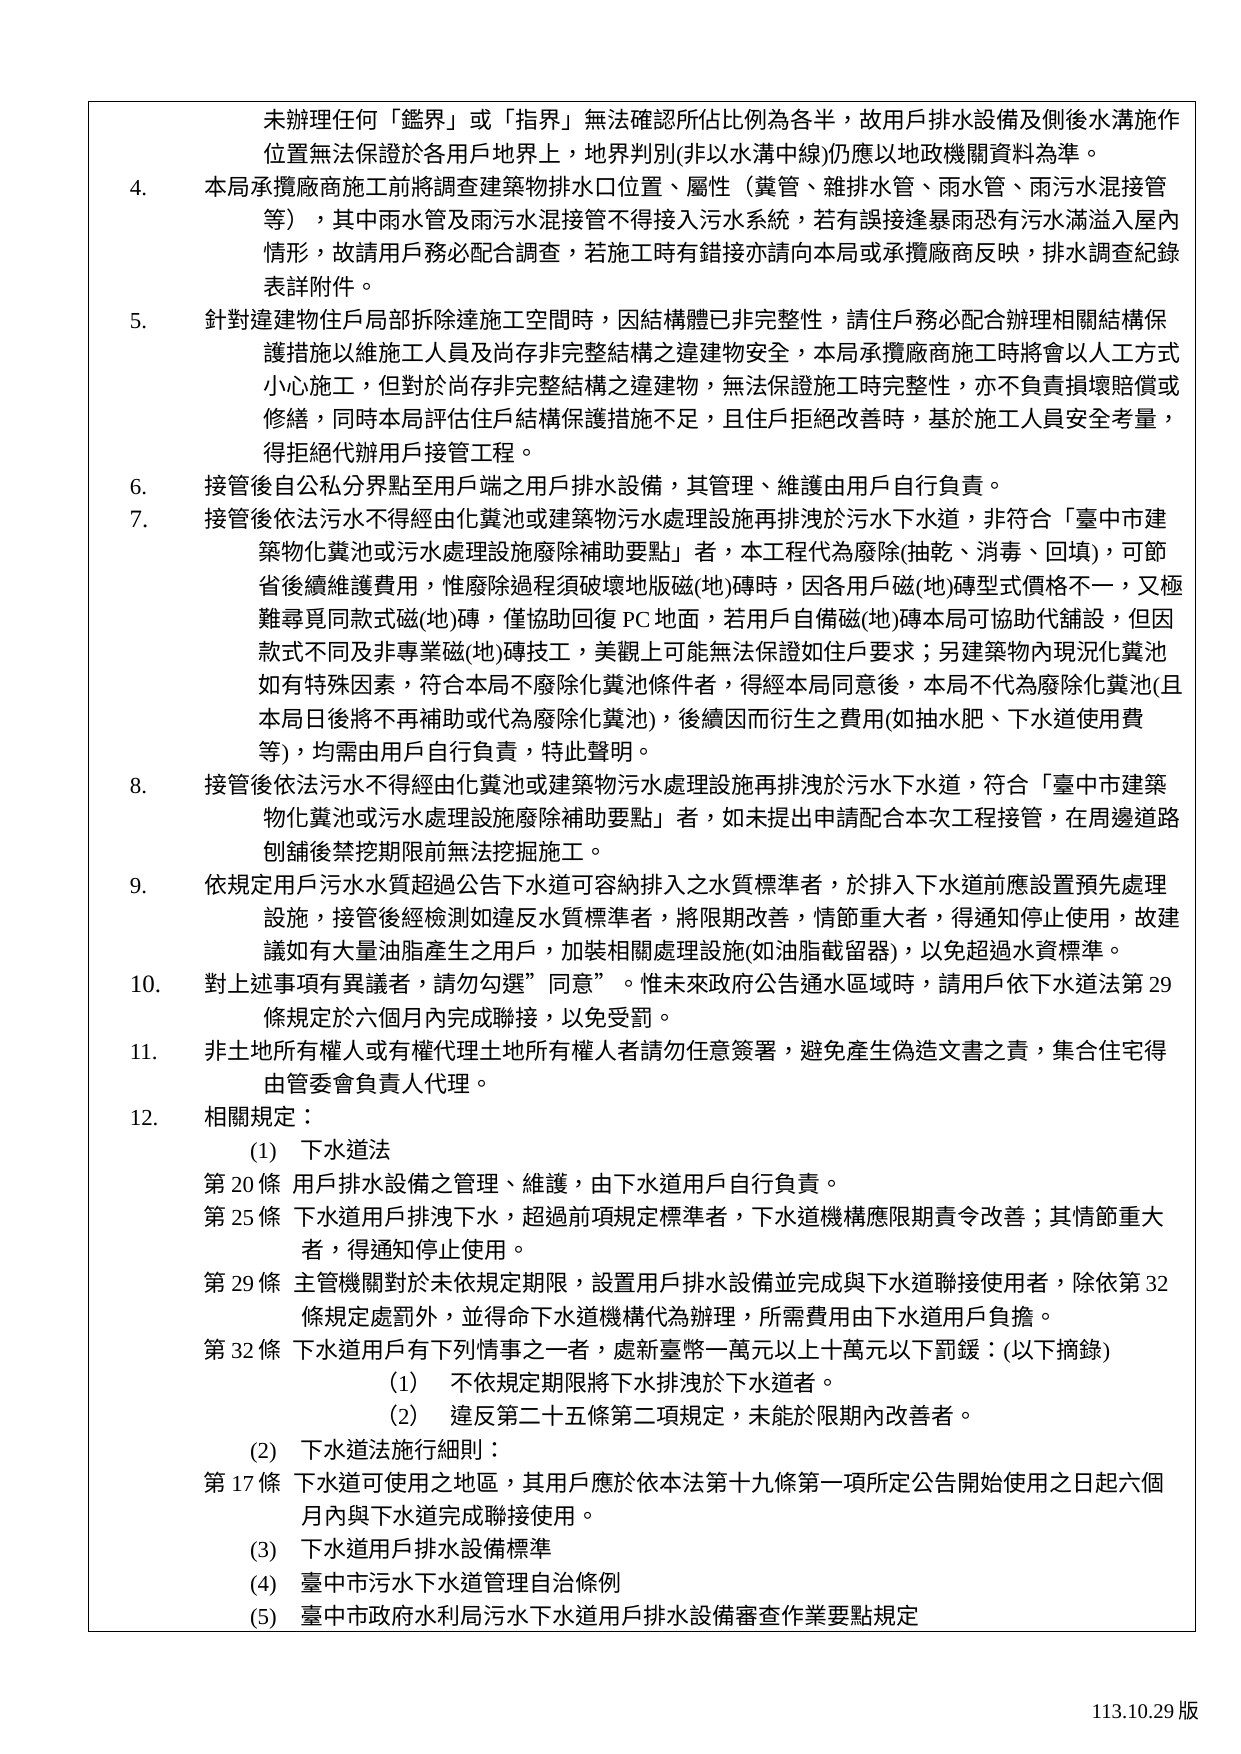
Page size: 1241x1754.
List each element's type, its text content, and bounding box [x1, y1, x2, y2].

table_header 一、本人□同意□不同意委託<承攬廠商>-<聯絡電話>於本人所有建築物(地址如下表)及私有地範圍內設置污水下水道用戶排水設備並進行用戶接管工程(詳五、備註2)，在填寫前已明瞭且願意遵守下水道法等規定及下列備註事項、權利、義務及有關說明，不同意者詳五、備註1。 二、用戶接管後依法污水不得經由化糞池或建築物污水處理設施再排洩於污水下水道，上開建築物既有化糞池或污水處理設施（請勾選）： 1.位於地面層之建築物： □同意委託水利局代為廢除(抽乾、消毒、回填)。(詳五、備註1、5、7)。 □因變更污水排放方向，同意自行委任<用 戶 排 水 設 備 承 裝 商 名 稱><聯 絡 電 話>廢除(抽乾、消毒、回填)並施作屋內污水管線，以接入委託水利局於建築線交界處施作之用戶排水設備（含連通管)。【由後巷接管改為前巷接管須打勾填寫資料(其他免填)】 □其他：＿＿＿＿＿＿＿＿＿＿＿＿＿＿＿＿＿＿＿＿＿＿＿＿＿＿＿＿＿＿＿ 2.位於地下層之建築物： □符合「臺中市建築物化糞池或污水處理設施廢除補助要點」者： □將依該要點提出補助申請並配合本次工程接管，預計日期： 年 月 日前，如逾期提出致無法配合本次工程接管者詳五、備註1、8。 □無依該要點提出補助申請，配合本次接管自行廢除，預計日期： 年 月 日前提供正確排水口位置，如逾期提供致無法配合本次工程接管者詳五、備註1、8。 □用戶排水設備銜接建築物地下層污水處理設施之污水管，已設置切換裝置及供地上層污水匯流後直接排入地面預留陰井之連接管線。 □其他：＿＿＿＿＿＿＿＿＿＿＿＿＿＿＿＿＿＿＿＿＿＿＿＿＿＿＿＿＿＿＿ 三、本建物同意配合本工程自行改管分流，雨污混流之排水管不予接管 (詳五、備註1、4)。 基本資料： 此致 臺中市政府水利局 土地所有權人： 建物所有權人： (簽名或蓋章，詳五、備註11) 住 址： 電 話： 日 期：中華民國 年 月 日 本區域列屬「<工程名稱>」施工範圍。如有疑問，敬請逕洽「<承攬廠商>-<連絡電話>」。 四、上開建築物經現場調查□無□有雨污混流之情形。(本項調查由本局承攬廠商調查後填寫並經工地主任或其授權人員覆核<覆核人員簽名>) 五、備註: 污水用戶排水設備之設置(以下簡稱用戶接管)依下水道法及臺中市政府水利局污水下水道用戶排水設備審查作業要點規定，本應由各用戶自費自行辦理，目前尚屬政府鼓勵接管期間，可委託政府代施工，並以符合下列規定者列為優先辦理對象，逾鼓勵接管期間，政府無法保證仍持續補助及代施工（須視本府預算及中央補助而定）。另該區域若經公告為下水道可使用之地區，依法應於公告開始使用之日起六個月內與下水道完成聯接使用。 污水排水口位於側後巷弄私人土地且有增建或物品等牴觸物阻礙施工時，須先自行配合拆除或清除牴觸物，以提供最小施作空間如下，使用戶排水設備連成一系統，興闢留設空間修復工程亦自行負責。 (一)後巷為單側排水者，寬度至少七十五公分，高度至少一層樓，且自原有地面線以下深度至少一百五十公分。 (二)後巷為雙側排水者，寬度至少一百五十公分，高度至少一層樓，且自原有地面線以下深度至少一百五十公分。 前項側後巷施作空間之用戶排水設備（含連通管)應無償提供私人土地並同意委託本局代為施工，施工後請仍保持該維護空間以利後續清疏作業。施作空間不足時，各用戶逕自拆除若無法確定拆除範圍時，側後巷土地界線可向地政事務所申請「鑑界」或「指界」。另若施作空間因未辦理任何「鑑界」或「指界」無法確認所佔比例為各半，故用戶排水設備及側後水溝施作位置無法保證於各用戶地界上，地界判別(非以水溝中線)仍應以地政機關資料為準。 本局承攬廠商施工前將調查建築物排水口位置、屬性（糞管、雜排水管、雨水管、雨污水混接管等），其中雨水管及雨污水混接管不得接入污水系統，若有誤接逢暴雨恐有污水滿溢入屋內情形，故請用戶務必配合調查，若施工時有錯接亦請向本局或承攬廠商反映，排水調查紀錄表詳附件。 針對違建物住戶局部拆除達施工空間時，因結構體已非完整性，請住戶務必配合辦理相關結構保護措施以維施工人員及尚存非完整結構之違建物安全，本局承攬廠商施工時將會以人工方式小心施工，但對於尚存非完整結構之違建物，無法保證施工時完整性，亦不負責損壞賠償或修繕，同時本局評估住戶結構保護措施不足，且住戶拒絕改善時，基於施工人員安全考量，得拒絕代辦用戶接管工程。 接管後自公私分界點至用戶端之用戶排水設備，其管理、維護由用戶自行負責。 接管後依法污水不得經由化糞池或建築物污水處理設施再排洩於污水下水道，非符合「臺中市建築物化糞池或污水處理設施廢除補助要點」者，本工程代為廢除(抽乾、消毒、回填)，可節省後續維護費用，惟廢除過程須破壞地版磁(地)磚時，因各用戶磁(地)磚型式價格不一，又極難尋覓同款式磁(地)磚，僅協助回復PC地面，若用戶自備磁(地)磚本局可協助代舖設，但因款式不同及非專業磁(地)磚技工，美觀上可能無法保證如住戶要求；另建築物內現況化糞池如有特殊因素，符合本局不廢除化糞池條件者，得經本局同意後，本局不代為廢除化糞池(且本局日後將不再補助或代為廢除化糞池)，後續因而衍生之費用(如抽水肥、下水道使用費等)，均需由用戶自行負責，特此聲明。 接管後依法污水不得經由化糞池或建築物污水處理設施再排洩於污水下水道，符合「臺中市建築物化糞池或污水處理設施廢除補助要點」者，如未提出申請配合本次工程接管，在周邊道路刨舖後禁挖期限前無法挖掘施工。 依規定用戶污水水質超過公告下水道可容納排入之水質標準者，於排入下水道前應設置預先處理設施，接管後經檢測如違反水質標準者，將限期改善，情節重大者，得通知停止使用，故建議如有大量油脂產生之用戶，加裝相關處理設施(如油脂截留器)，以免超過水資標準。 對上述事項有異議者，請勿勾選”同意”。惟未來政府公告通水區域時，請用戶依下水道法第29條規定於六個月內完成聯接，以免受罰。 非土地所有權人或有權代理土地所有權人者請勿任意簽署，避免產生偽造文書之責，集合住宅得由管委會負責人代理。 相關規定： 下水道法 第20條 用戶排水設備之管理、維護，由下水道用戶自行負責。 第25條 下水道用戶排洩下水，超過前項規定標準者，下水道機構應限期責令改善；其情節重大者，得通知停止使用。 第29條 主管機關對於未依規定期限，設置用戶排水設備並完成與下水道聯接使用者，除依第32條規定處罰外，並得命下水道機構代為辦理，所需費用由下水道用戶負擔。 第32條 下水道用戶有下列情事之一者，處新臺幣一萬元以上十萬元以下罰鍰：(以下摘錄) 不依規定期限將下水排洩於下水道者。 違反第二十五條第二項規定，未能於限期內改善者。 下水道法施行細則： 第17條 下水道可使用之地區，其用戶應於依本法第十九條第一項所定公告開始使用之日起六個月內與下水道完成聯接使用。 下水道用戶排水設備標準 臺中市污水下水道管理自治條例 臺中市政府水利局污水下水道用戶排水設備審查作業要點規定 臺中市建築物化糞池或污水處理設施廢除補助要點 臺中市污水下水道用戶接管後巷施作空間不足處理作業要點 (以下空白) [89, 102, 1195, 1631]
